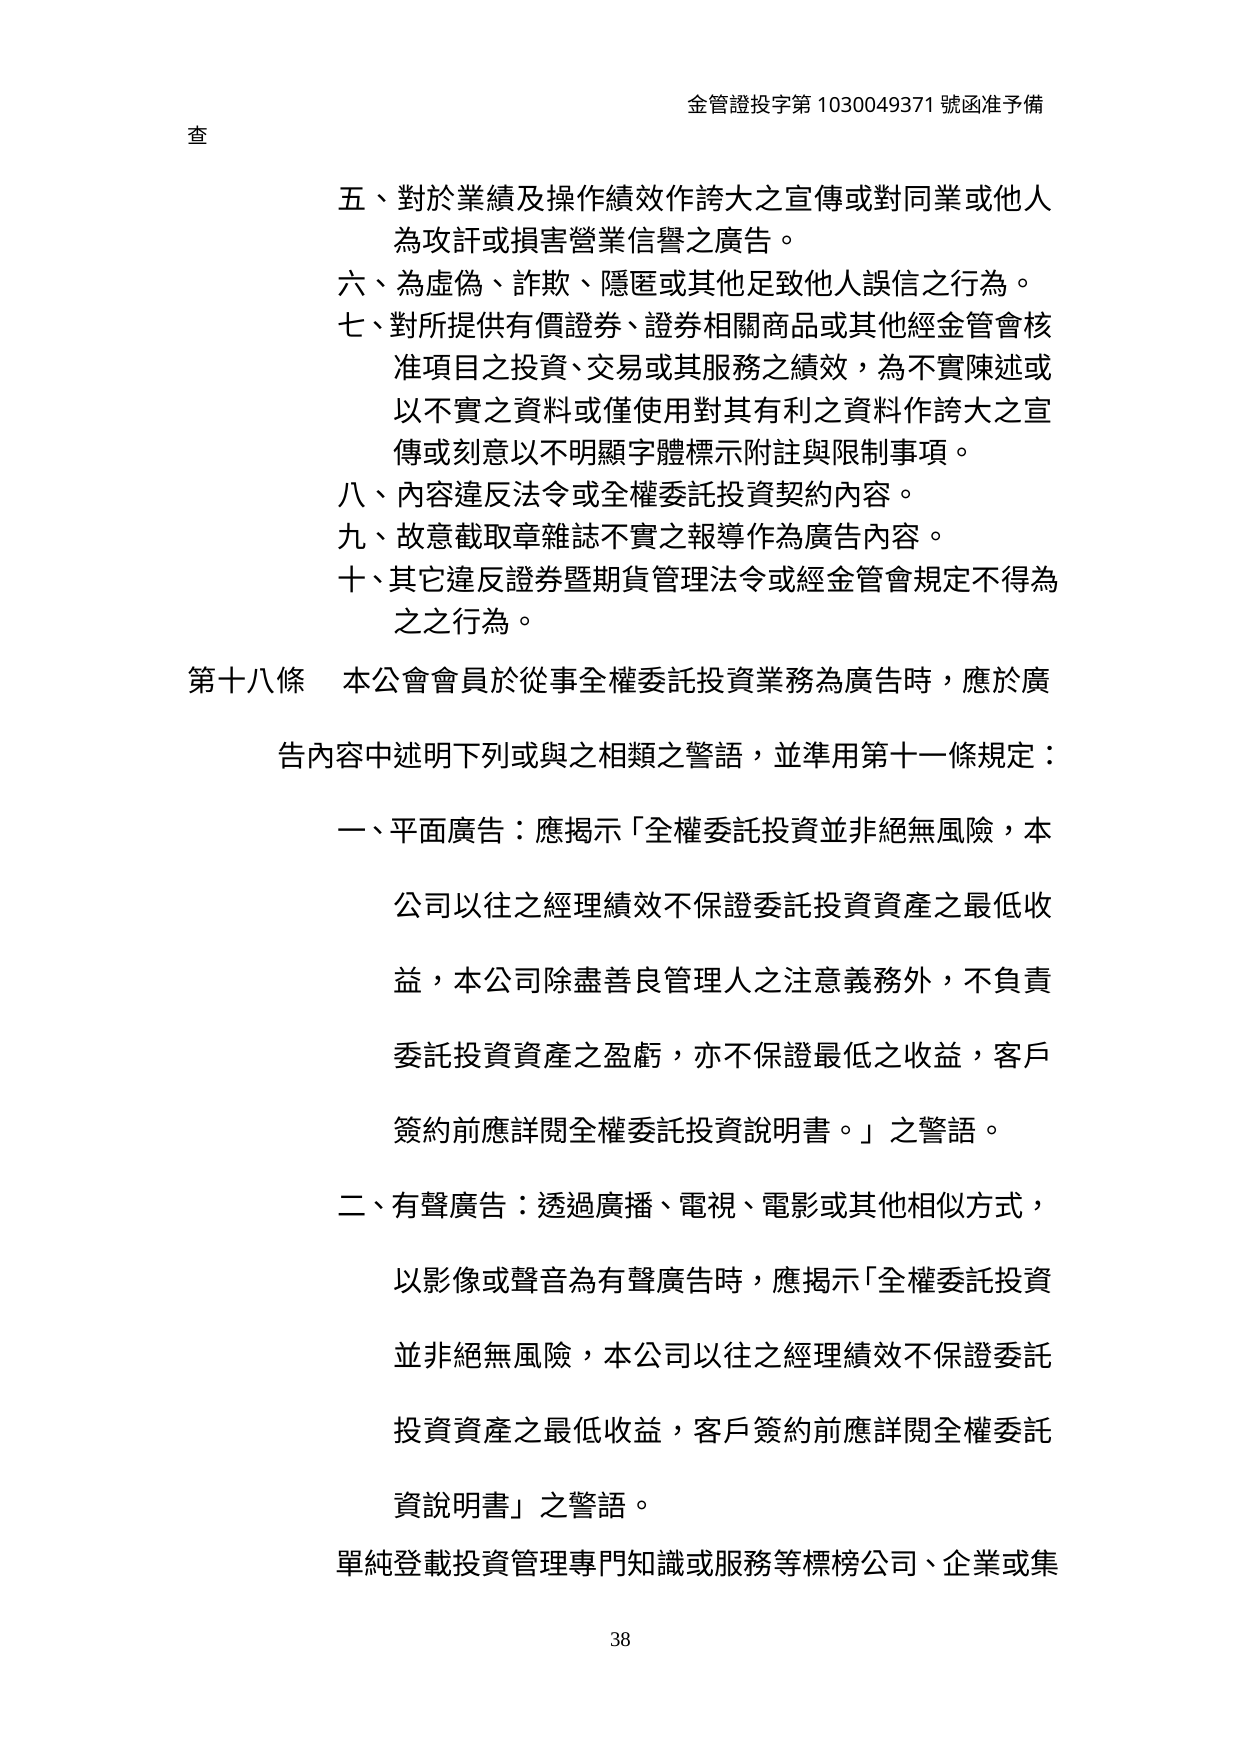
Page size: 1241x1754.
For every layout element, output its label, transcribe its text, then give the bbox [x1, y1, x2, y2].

text 十、其它違反證券暨期貨管理法令或經金管會規定不得為之之行為。 [337, 556, 1059, 641]
text 一、平面廣告：應揭示「全權委託投資並非絕無風險，本公司以往之經理績效不保證委託投資資產之最低收益，本公司除盡善良管理人之注意義務外，不負責委託投資資產之盈虧，亦不保證最低之收益，客戶簽約前應詳閱全權委託投資說明書。」之警語。 [337, 791, 1053, 1166]
text 二、有聲廣告：透過廣播、電視、電影或其他相似方式，以影像或聲音為有聲廣告時，應揭示「全權委託投資並非絕無風險，本公司以往之經理績效不保證委託投資資產之最低收益，客戶簽約前應詳閱全權委託資說明書」之警語。 [337, 1166, 1053, 1541]
text 六、為虛偽、詐欺、隱匿或其他足致他人誤信之行為。 [337, 260, 1053, 302]
text 七、對所提供有價證券、證券相關商品或其他經金管會核准項目之投資、交易或其服務之績效，為不實陳述或以不實之資料或僅使用對其有利之資料作誇大之宣傳或刻意以不明顯字體標示附註與限制事項。 [337, 302, 1053, 472]
text 九、故意截取章雜誌不實之報導作為廣告內容。 [337, 514, 1059, 556]
text 單純登載投資管理專門知識或服務等標榜公司、企業或集 [277, 1541, 1059, 1583]
text 八、內容違反法令或全權委託投資契約內容。 [337, 472, 1053, 514]
text 五、對於業績及操作績效作誇大之宣傳或對同業或他人為攻訐或損害營業信譽之廣告。 [337, 176, 1053, 260]
text 第十八條 本公會會員於從事全權委託投資業務為廣告時，應於廣告內容中述明下列或與之相類之警語，並準用第十一條規定： [187, 641, 1053, 791]
